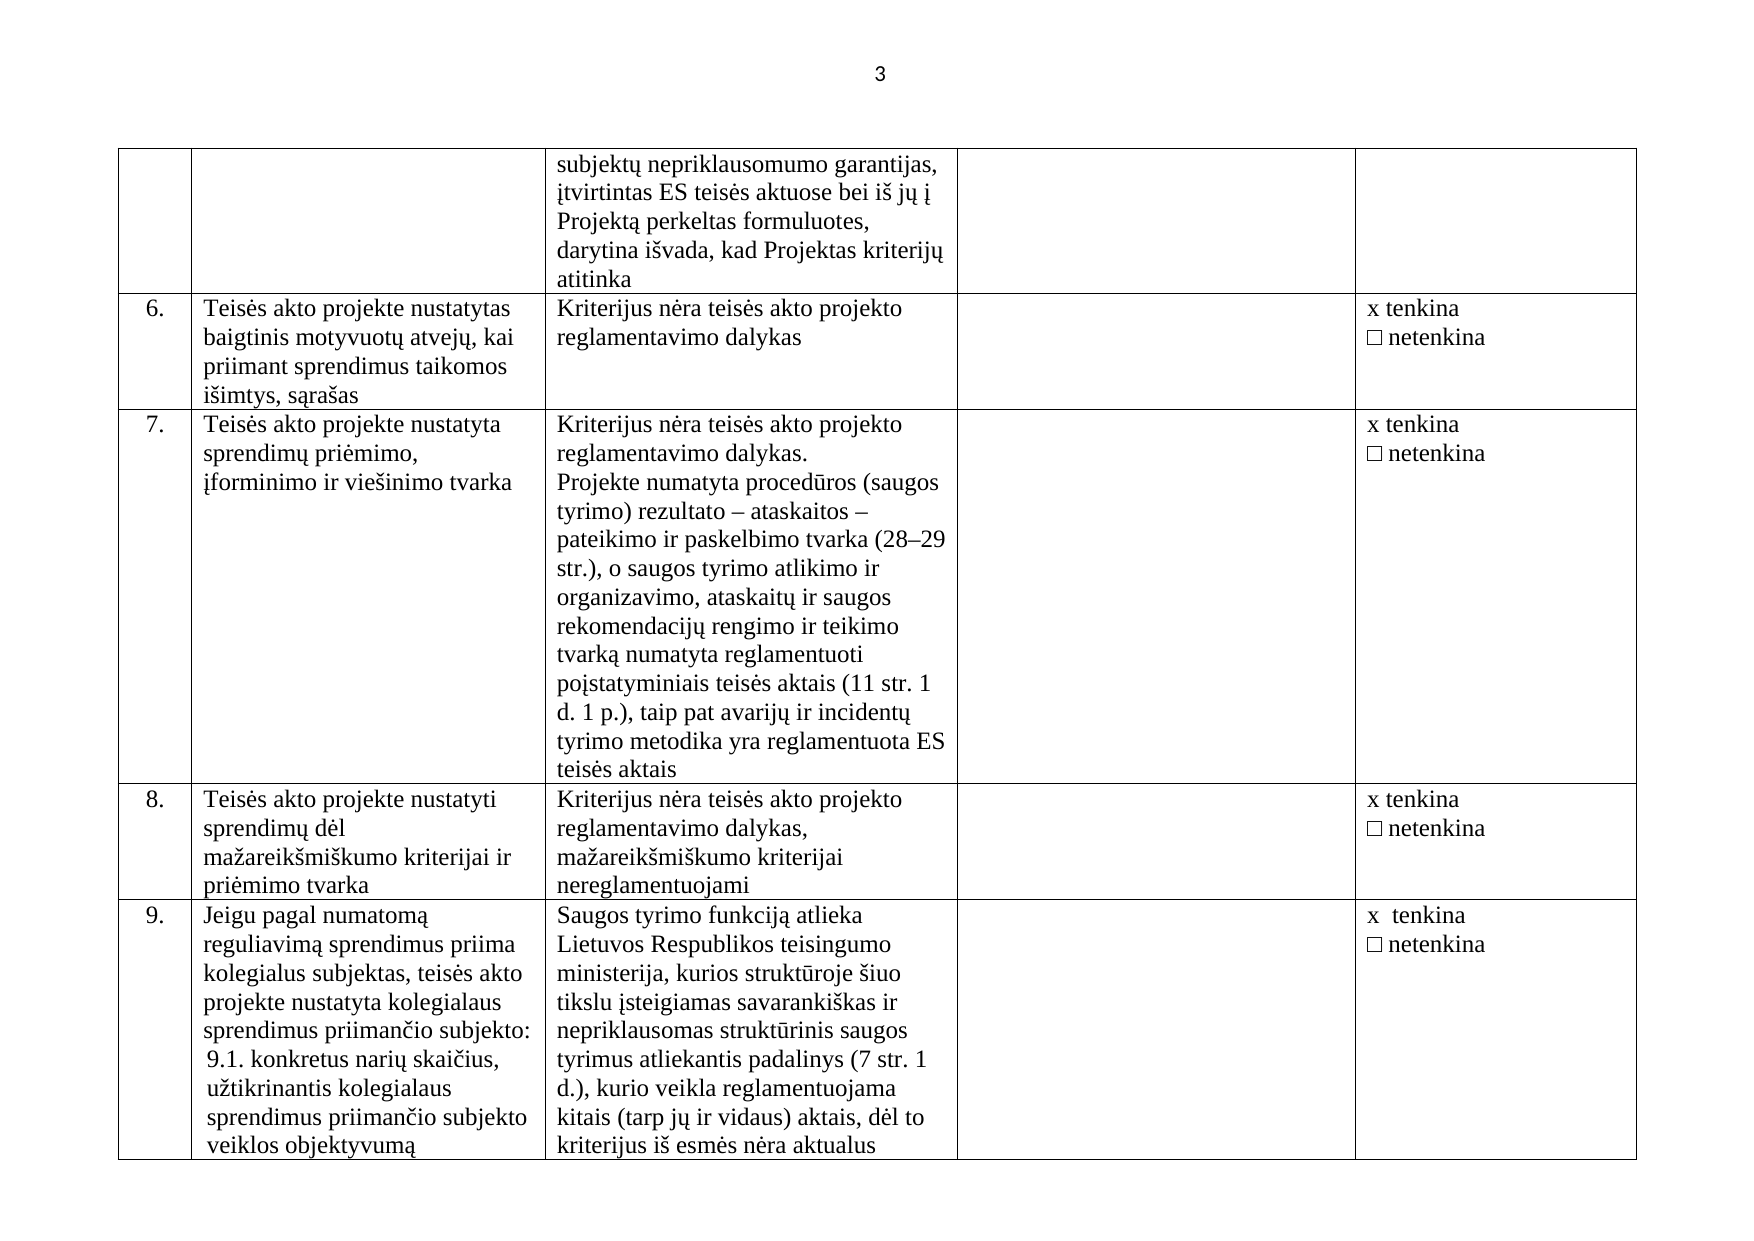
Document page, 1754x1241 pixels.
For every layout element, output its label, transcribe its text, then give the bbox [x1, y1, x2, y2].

table_cell Kriterijus nėra teisės akto projekto reglamentavimo dalykas. Projekte numatyta procedūros (saugos tyrimo) rezultato – ataskaitos – pateikimo ir paskelbimo tvarka (2­8–29 str.), o saugos tyrimo atlikimo ir organizavimo, ataskaitų ir saugos rekomendacijų rengimo ir teikimo tvarką numatyta reglamentuoti poįstatyminiais teisės aktais (11 str. 1 d. 1 p.), taip pat avarijų ir incidentų tyrimo metodika yra reglamentuota ES teisės aktais [546, 410, 957, 783]
table_cell [1637, 293, 1727, 408]
table_cell 8. [119, 784, 191, 899]
table_cell [1356, 149, 1636, 292]
table_cell [1637, 783, 1727, 899]
table_cell Jeigu pagal numatomą reguliavimą sprendimus priima kolegialus subjektas, teisės akto projekte nustatyta kolegialaus sprendimus priimančio subjekto: 9.1. konkretus narių skaičius, užtikrinantis kolegialaus sprendimus priimančio subjekto veiklos objektyvumą [192, 900, 545, 1159]
table_cell x tenkina □ netenkina [1356, 410, 1636, 783]
table_cell [192, 149, 545, 292]
table_cell subjektų nepriklausomumo garantijas, įtvirtintas ES teisės aktuose bei iš jų į Projektą perkeltas formuluotes, darytina išvada, kad Projektas kriterijų atitinka [546, 149, 957, 292]
table_cell [1637, 409, 1727, 783]
table_cell Saugos tyrimo funkciją atlieka Lietuvos Respublikos teisingumo ministerija, kurios struktūroje šiuo tikslu įsteigiamas savarankiškas ir nepriklausomas struktūrinis saugos tyrimus atliekantis padalinys (7 str. 1 d.), kurio veikla reglamentuojama kitais (tarp jų ir vidaus) aktais, dėl to kriterijus iš esmės nėra aktualus [546, 900, 957, 1159]
table_cell [1637, 899, 1727, 1159]
table_cell Teisės akto projekte nustatyta sprendimų priėmimo, įforminimo ir viešinimo tvarka [192, 410, 545, 783]
table_cell Kriterijus nėra teisės akto projekto reglamentavimo dalykas [546, 294, 957, 408]
table_cell 7. [119, 410, 191, 783]
table_cell [958, 900, 1355, 1159]
table_cell Teisės akto projekte nustatyti sprendimų dėl mažareikšmiškumo kriterijai ir priėmimo tvarka [192, 784, 545, 899]
table_cell 9. [119, 900, 191, 1159]
table_cell [958, 149, 1355, 292]
table_cell [958, 410, 1355, 783]
table_cell Teisės akto projekte nustatytas baigtinis motyvuotų atvejų, kai priimant sprendimus taikomos išimtys, sąrašas [192, 294, 545, 408]
table_cell Kriterijus nėra teisės akto projekto reglamentavimo dalykas, mažareikšmiškumo kriterijai nereglamentuojami [546, 784, 957, 899]
table_cell [958, 784, 1355, 899]
table_cell [958, 294, 1355, 408]
table_cell x tenkina □ netenkina [1356, 900, 1636, 1159]
table_cell 6. [119, 294, 191, 408]
table_cell x tenkina □ netenkina [1356, 294, 1636, 408]
table_cell x tenkina □ netenkina [1356, 784, 1636, 899]
table_cell [119, 149, 191, 292]
table_cell [1637, 148, 1727, 292]
